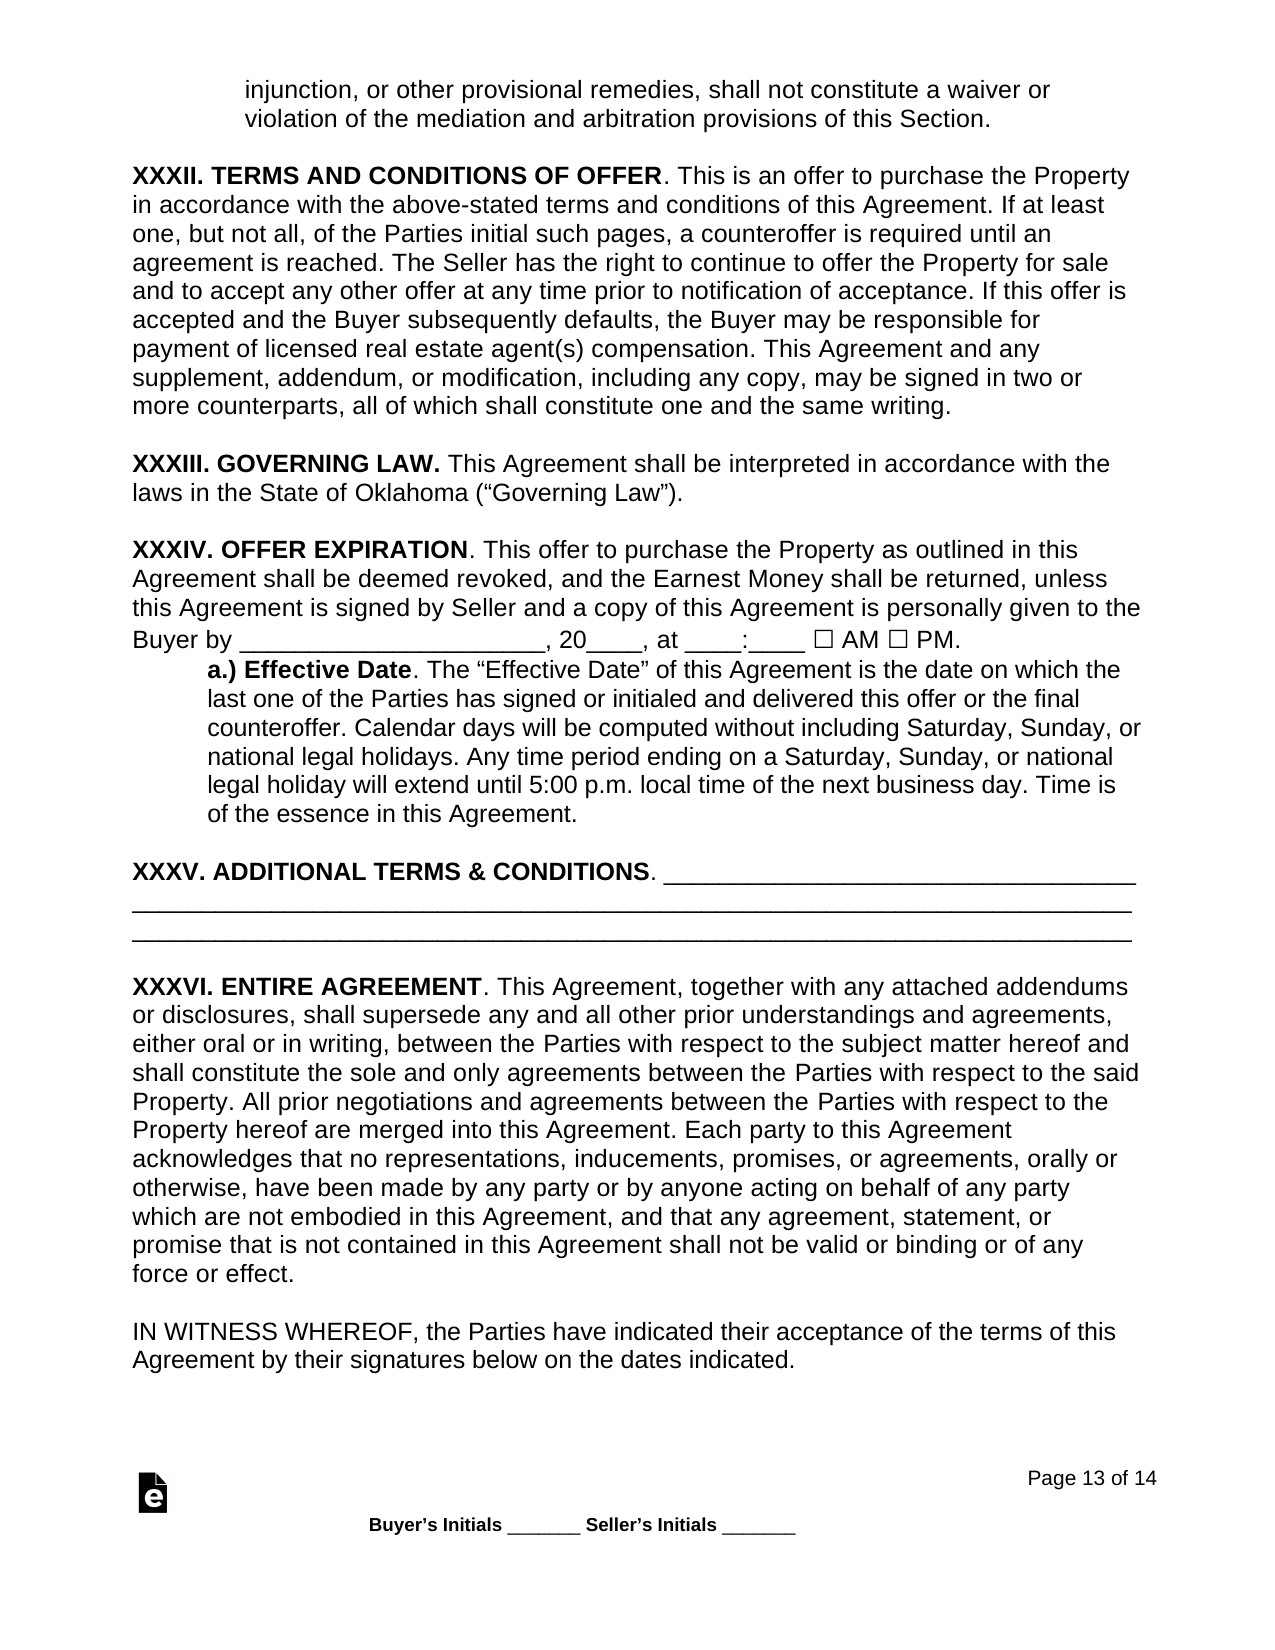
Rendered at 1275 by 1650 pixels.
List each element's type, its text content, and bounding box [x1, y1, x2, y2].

text XXXV. ADDITIONAL TERMS & CONDITIONS. __________________________________ [132, 857, 1143, 885]
text ________________________________________________________________________ [132, 914, 1143, 943]
text ________________________________________________________________________ [132, 885, 1143, 914]
text a.) Effective Date. The “Effective Date” of this Agreement is the date on which the last one of the Parties has signed or initialed and delivered this offer or the final counteroffer. Calendar days will be computed without including Saturday, Sunday, or national legal holidays. Any time period ending on a Saturday, Sunday, or national legal holiday will extend until 5:00 p.m. local time of the next business day. Time is of the essence in this Agreement. [207, 655, 1143, 828]
list injunction, or other provisional remedies, shall not constitute a waiver or violation of the mediation and arbitration provisions of this Section. [207, 75, 1143, 132]
text XXXVI. ENTIRE AGREEMENT. This Agreement, together with any attached addendums or disclosures, shall supersede any and all other prior understandings and agreements, either oral or in writing, between the Parties with respect to the subject matter hereof and shall constitute the sole and only agreements between the Parties with respect to the said Property. All prior negotiations and agreements between the Parties with respect to the Property hereof are merged into this Agreement. Each party to this Agreement acknowledges that no representations, inducements, promises, or agreements, orally or otherwise, have been made by any party or by anyone acting on behalf of any party which are not embodied in this Agreement, and that any agreement, statement, or promise that is not contained in this Agreement shall not be valid or binding or of any force or effect. [132, 972, 1143, 1288]
text XXXIV. OFFER EXPIRATION. This offer to purchase the Property as outlined in this Agreement shall be deemed revoked, and the Earnest Money shall be returned, unless this Agreement is signed by Seller and a copy of this Agreement is personally given to the Buyer by ______________________, 20____, at ____:____ ☐ AM ☐ PM. [132, 535, 1143, 655]
text XXXIII. GOVERNING LAW. This Agreement shall be interpreted in accordance with the laws in the State of Oklahoma (“Governing Law”). [132, 449, 1143, 506]
text IN WITNESS WHEREOF, the Parties have indicated their acceptance of the terms of this Agreement by their signatures below on the dates indicated. [132, 1317, 1143, 1374]
text XXXII. TERMS AND CONDITIONS OF OFFER. This is an offer to purchase the Property in accordance with the above-stated terms and conditions of this Agreement. If at least one, but not all, of the Parties initial such pages, a counteroffer is required until an agreement is reached. The Seller has the right to continue to offer the Property for sale and to accept any other offer at any time prior to notification of acceptance. If this offer is accepted and the Buyer subsequently defaults, the Buyer may be responsible for payment of licensed real estate agent(s) compensation. This Agreement and any supplement, addendum, or modification, including any copy, may be signed in two or more counterparts, all of which shall constitute one and the same writing. [132, 161, 1143, 420]
